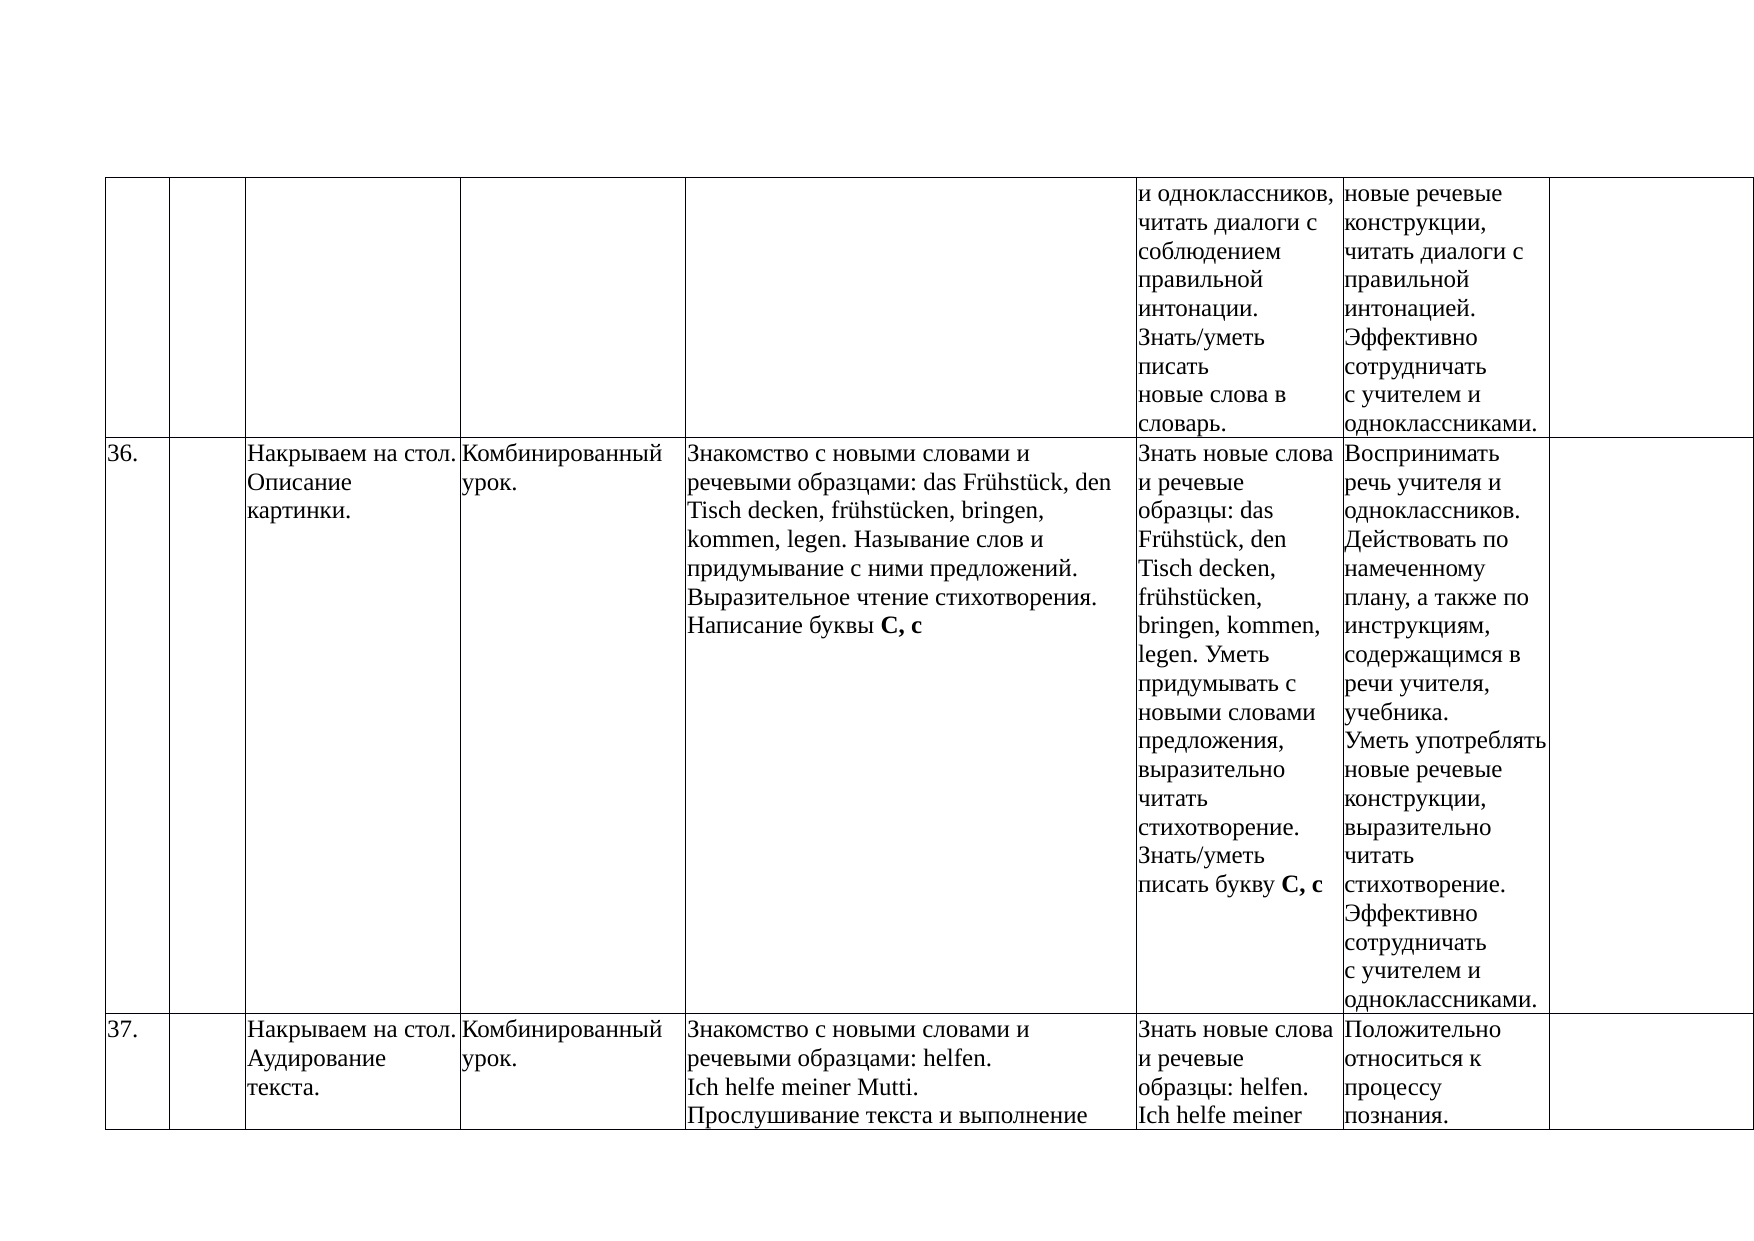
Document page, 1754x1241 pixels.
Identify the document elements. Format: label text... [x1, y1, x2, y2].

table_cell 37. [106, 1014, 169, 1129]
table_cell Комбинированный урок. [461, 438, 685, 1013]
table_cell Знакомство с новыми словами и речевыми образцами: helfen. Ich helfe meiner Mutti. Прослушивание текста и выполнение [686, 1014, 1136, 1129]
table_cell [1550, 438, 1753, 1013]
table_cell [170, 438, 245, 1013]
table_cell [686, 178, 1136, 437]
table_cell [246, 178, 460, 437]
table_cell 36. [106, 438, 169, 1013]
table_cell Знакомство с новыми словами и речевыми образцами: das Frühstück, den Tisch decken, frühstücken, bringen, kommen, legen. Называние слов и придумывание с ними предложений. Выразительное чтение стихотворения. Написание буквы C, c [686, 438, 1136, 1013]
table_cell [170, 178, 245, 437]
table_cell [1550, 178, 1753, 437]
table_cell Комбинированный урок. [461, 1014, 685, 1129]
table_cell новые речевые конструкции, читать диалоги с правильной интонацией. Эффективно сотрудничать с учителем и одноклассниками. [1344, 178, 1549, 437]
table_cell Положительно относиться к процессу познания. [1344, 1014, 1549, 1129]
table_cell Знать новые слова и речевые образцы: das Frühstück, den Tisch decken, frühstücken, bringen, kommen, legen. Уметь придумывать с новыми словами предложения, выразительно читать стихотворение. Знать/уметь писать букву C, c [1137, 438, 1343, 1013]
table_cell Знать новые слова и речевые образцы: helfen. Ich helfe meiner [1137, 1014, 1343, 1129]
table_cell [461, 178, 685, 437]
table_cell [1550, 1014, 1753, 1129]
table_cell [106, 178, 169, 437]
table_cell Воспринимать речь учителя и одноклассников. Действовать по намеченному плану, а также по инструкциям, содержащимся в речи учителя, учебника. Уметь употреблять новые речевые конструкции, выразительно читать стихотворение. Эффективно сотрудничать с учителем и одноклассниками. [1344, 438, 1549, 1013]
table_cell Накрываем на стол. Аудирование текста. [246, 1014, 460, 1129]
table_cell и одноклассников, читать диалоги с соблюдением правильной интонации. Знать/уметь писать новые слова в словарь. [1137, 178, 1343, 437]
table_cell Накрываем на стол. Описание картинки. [246, 438, 460, 1013]
table_cell [170, 1014, 245, 1129]
